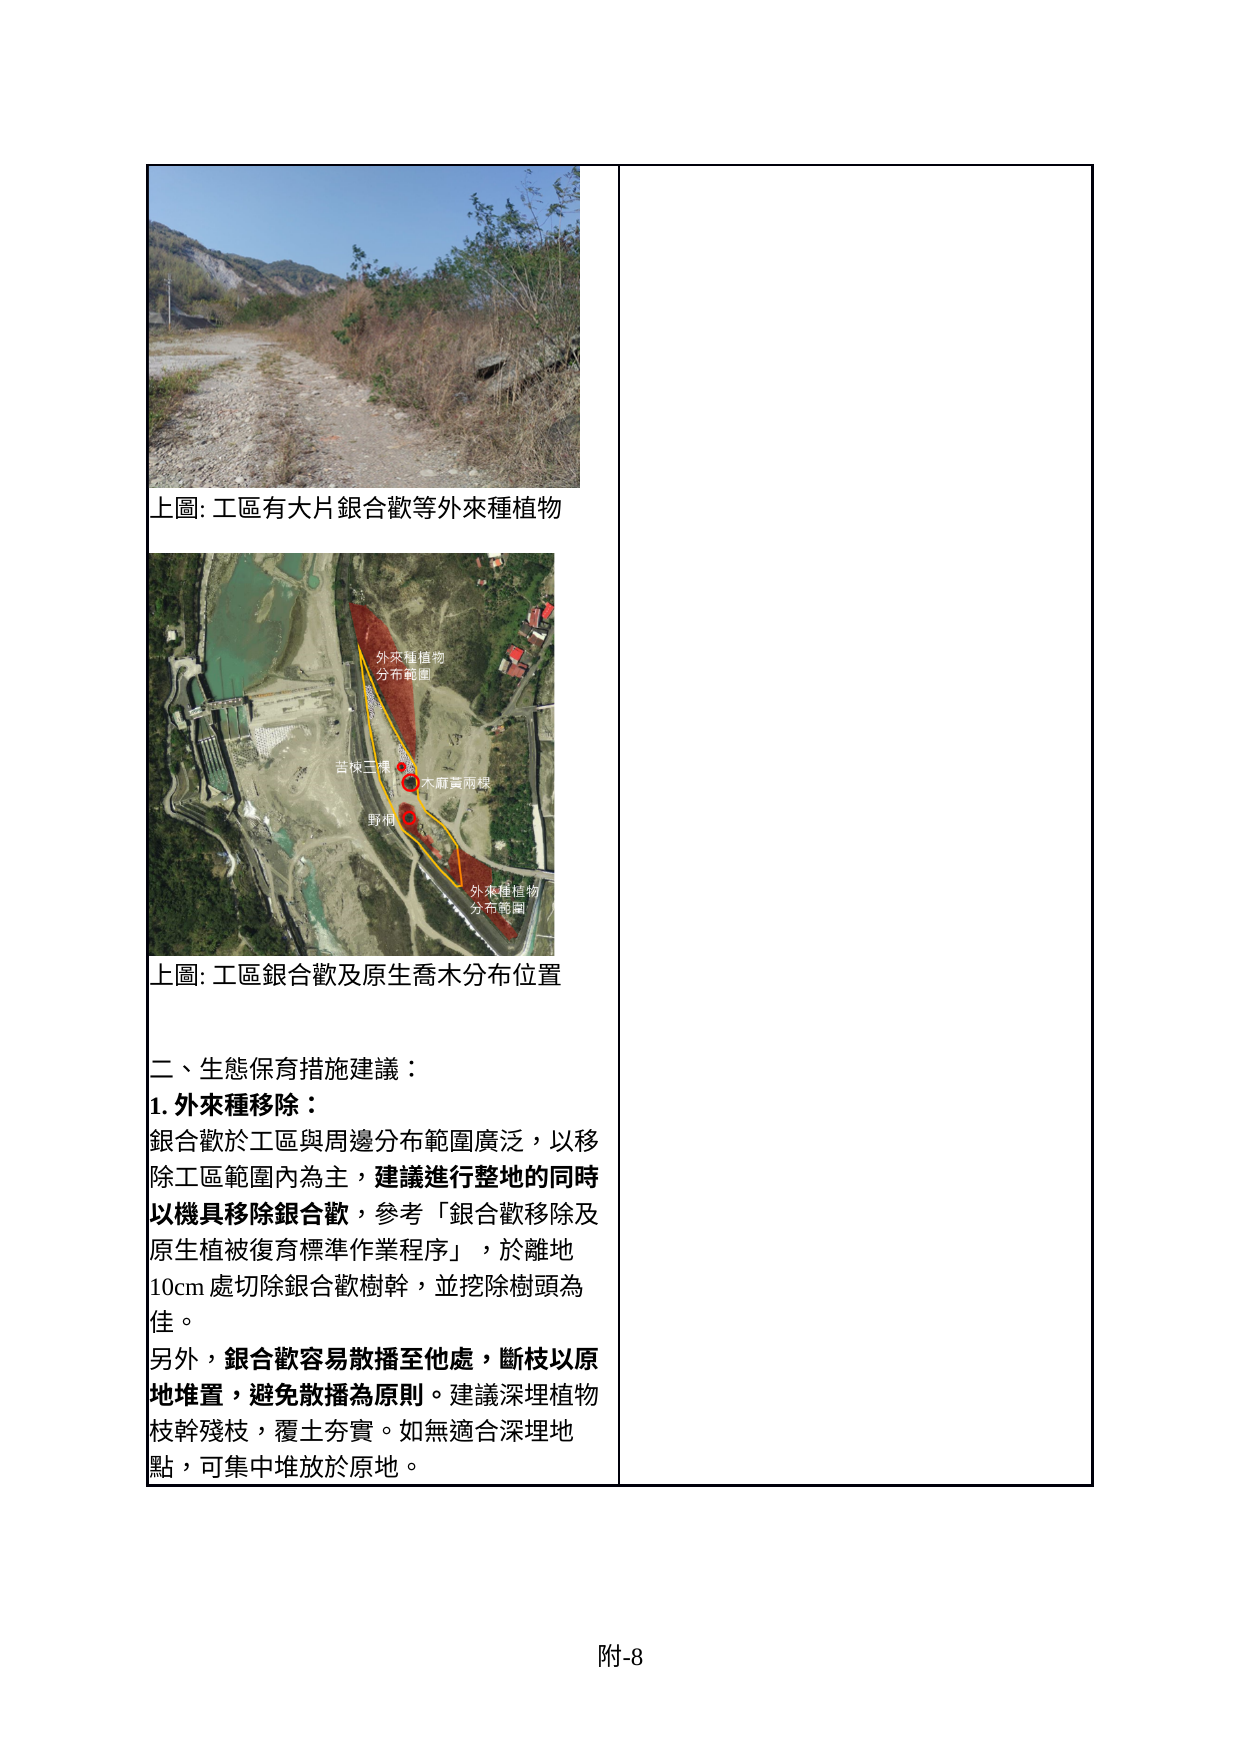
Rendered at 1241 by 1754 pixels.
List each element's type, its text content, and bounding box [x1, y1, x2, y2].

picture [148, 553, 555, 956]
table_cell 上圖: 工區有大片銀合歡等外來種植物 上圖: 工區銀合歡及原生喬木分布位置 二、生態保育措施建議： 1. 外來種移除： 銀合歡於工區與周邊分布範圍廣泛，以移除工區範圍內為主，建議進行整地的同時以機具移除銀合歡，參考「銀合歡移除及原生植被復育標準作業程序」，於離地10cm處切除銀合歡樹幹，並挖除樹頭為佳。 另外，銀合歡容易散播至他處，斷枝以原地堆置，避免散播為原則。建議深埋植物枝幹殘枝，覆土夯實。如無適合深埋地點，可集中堆放於原地。 [149, 166, 618, 1484]
table_cell [620, 166, 1091, 1484]
picture [148, 166, 580, 488]
